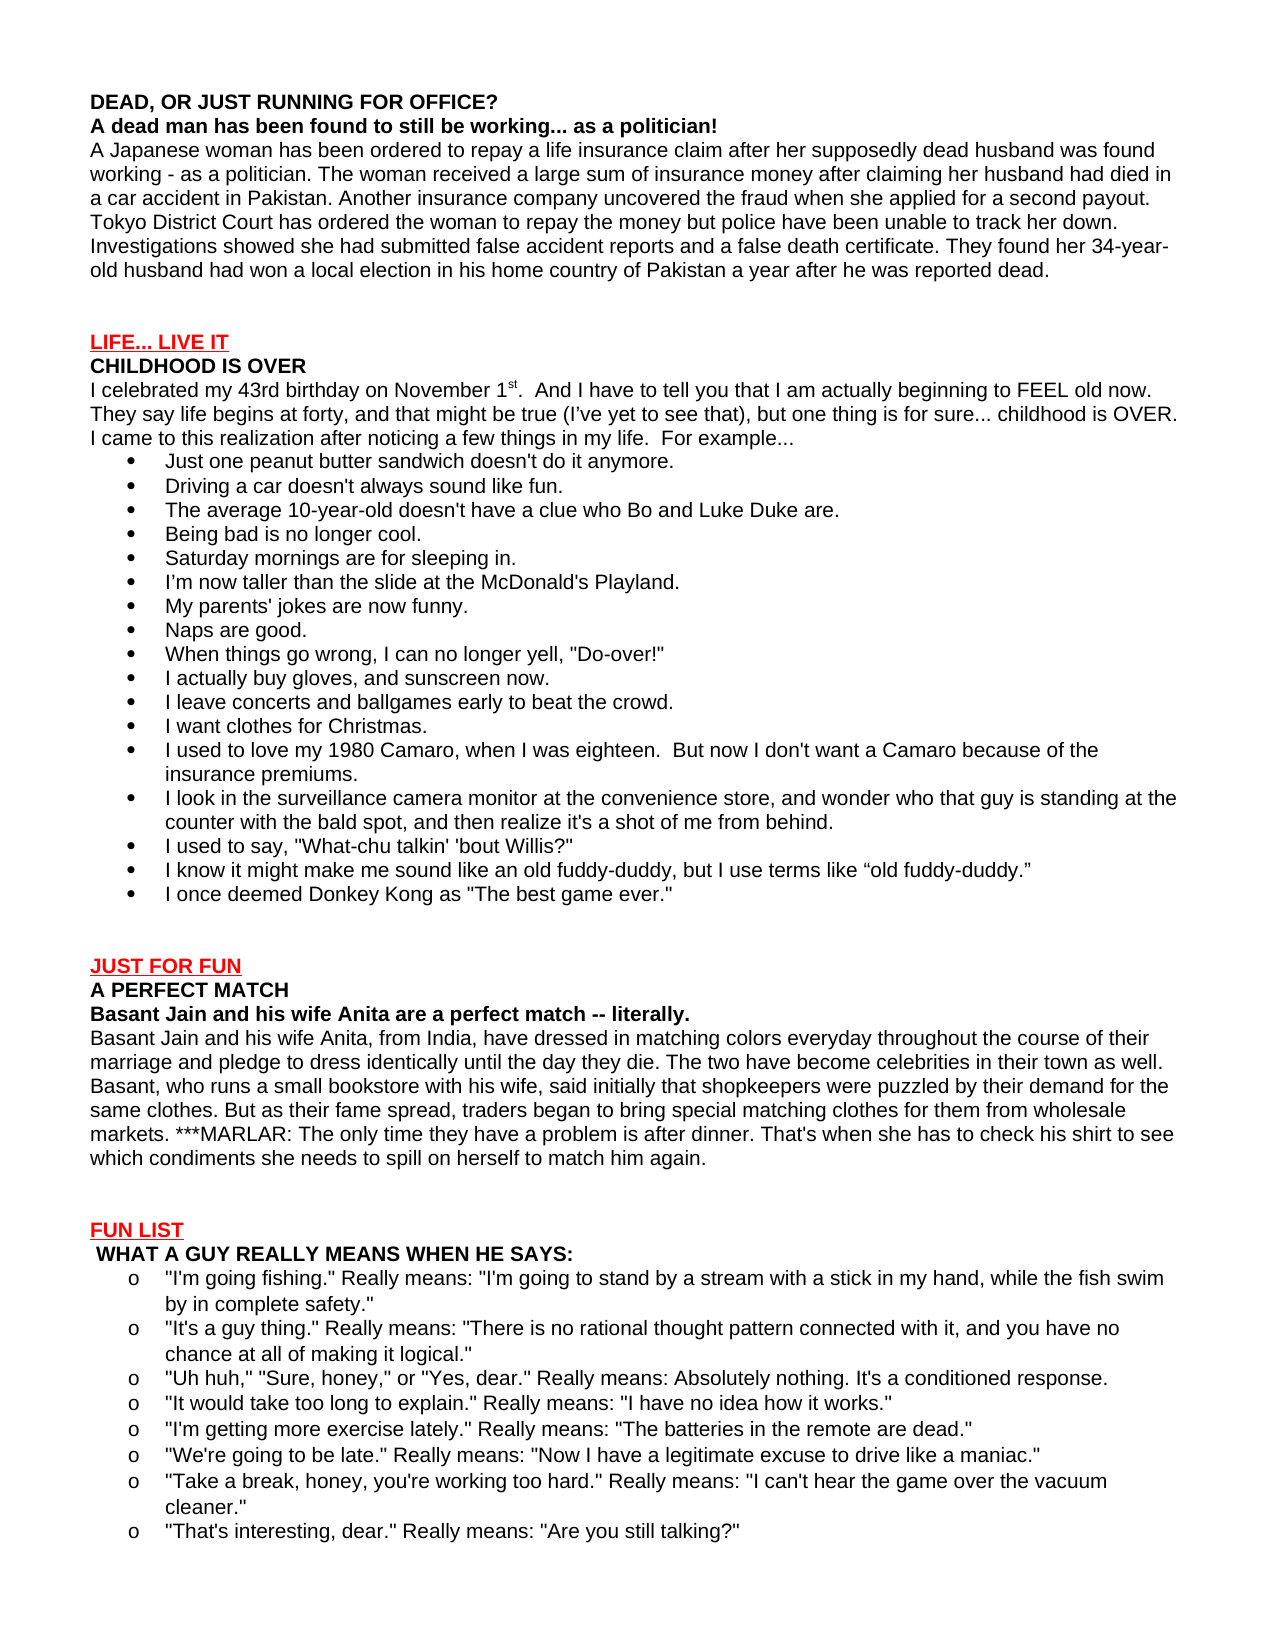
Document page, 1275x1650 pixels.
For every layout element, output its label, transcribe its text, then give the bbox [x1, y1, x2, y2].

list "Uh huh," "Sure, honey," or "Yes, dear." Really means: Absolutely nothing. It's a conditioned response. [127, 1365, 1185, 1391]
list When things go wrong, I can no longer yell, "Do-over!" [127, 642, 1185, 666]
list I actually buy gloves, and sunscreen now. [127, 666, 1185, 690]
text DEAD, OR JUST RUNNING FOR OFFICE? [90, 90, 1185, 114]
list I leave concerts and ballgames early to beat the crowd. [127, 690, 1185, 714]
list Driving a car doesn't always sound like fun. [127, 473, 1185, 497]
list Saturday mornings are for sleeping in. [127, 546, 1185, 570]
list The average 10-year-old doesn't have a clue who Bo and Luke Duke are. [127, 497, 1185, 522]
list My parents' jokes are now funny. [127, 594, 1185, 618]
list I used to love my 1980 Camaro, when I was eighteen. But now I don't want a Camaro because of the insurance premiums. [127, 738, 1185, 786]
list "I'm going fishing." Really means: "I'm going to stand by a stream with a stick in my hand, while the fish swim by in complete safety." [127, 1266, 1185, 1316]
list Naps are good. [127, 618, 1185, 642]
list Being bad is no longer cool. [127, 522, 1185, 546]
text A Japanese woman has been ordered to repay a life insurance claim after her supposedly dead husband was found working - as a politician. The woman received a large sum of insurance money after claiming her husband had died in a car accident in Pakistan. Another insurance company uncovered the fraud when she applied for a second payout. Tokyo District Court has ordered the woman to repay the money but police have been unable to track her down. Investigations showed she had submitted false accident reports and a false death certificate. They found her 34-year-old husband had won a local election in his home country of Pakistan a year after he was reported dead. [90, 138, 1185, 282]
text LIFE... LIVE IT [90, 329, 1185, 353]
list "I'm getting more exercise lately." Really means: "The batteries in the remote are dead." [127, 1417, 1185, 1443]
list Just one peanut butter sandwich doesn't do it anymore. [127, 449, 1185, 473]
text Basant Jain and his wife Anita are a perfect match -- literally. [90, 1002, 1185, 1026]
list I once deemed Donkey Kong as "The best game ever." [127, 882, 1185, 906]
text A dead man has been found to still be working... as a politician! [90, 114, 1185, 138]
text A PERFECT MATCH [90, 978, 1185, 1002]
list I used to say, "What-chu talkin' 'bout Willis?" [127, 834, 1185, 858]
text JUST FOR FUN [90, 954, 1185, 978]
list I want clothes for Christmas. [127, 714, 1185, 738]
text Basant Jain and his wife Anita, from India, have dressed in matching colors everyday throughout the course of their marriage and pledge to dress identically until the day they die. The two have become celebrities in their town as well. Basant, who runs a small bookstore with his wife, said initially that shopkeepers were puzzled by their demand for the same clothes. But as their fame spread, traders began to bring special matching clothes for them from wholesale markets. ***MARLAR: The only time they have a problem is after dinner. That's when she has to check his shirt to see which condiments she needs to spill on herself to match him again. [90, 1026, 1185, 1170]
list I look in the surveillance camera monitor at the convenience store, and wonder who that guy is standing at the counter with the bald spot, and then realize it's a shot of me from behind. [127, 786, 1185, 834]
list "Take a break, honey, you're working too hard." Really means: "I can't hear the game over the vacuum cleaner." [127, 1469, 1185, 1518]
list "It would take too long to explain." Really means: "I have no idea how it works." [127, 1391, 1185, 1417]
list "That's interesting, dear." Really means: "Are you still talking?" [127, 1518, 1185, 1544]
text CHILDHOOD IS OVER [90, 353, 1185, 377]
list I’m now taller than the slide at the McDonald's Playland. [127, 570, 1185, 594]
text I celebrated my 43rd birthday on November 1st. And I have to tell you that I am actually beginning to FEEL old now. They say life begins at forty, and that might be true (I’ve yet to see that), but one thing is for sure... childhood is OVER. I came to this realization after noticing a few things in my life. For example... [90, 377, 1185, 449]
list I know it might make me sound like an old fuddy-duddy, but I use terms like “old fuddy-duddy.” [127, 858, 1185, 882]
list "We're going to be late." Really means: "Now I have a legitimate excuse to drive like a maniac." [127, 1443, 1185, 1469]
text FUN LIST [90, 1218, 1185, 1242]
text WHAT A GUY REALLY MEANS WHEN HE SAYS: [90, 1242, 1185, 1266]
list "It's a guy thing." Really means: "There is no rational thought pattern connected with it, and you have no chance at all of making it logical." [127, 1316, 1185, 1365]
